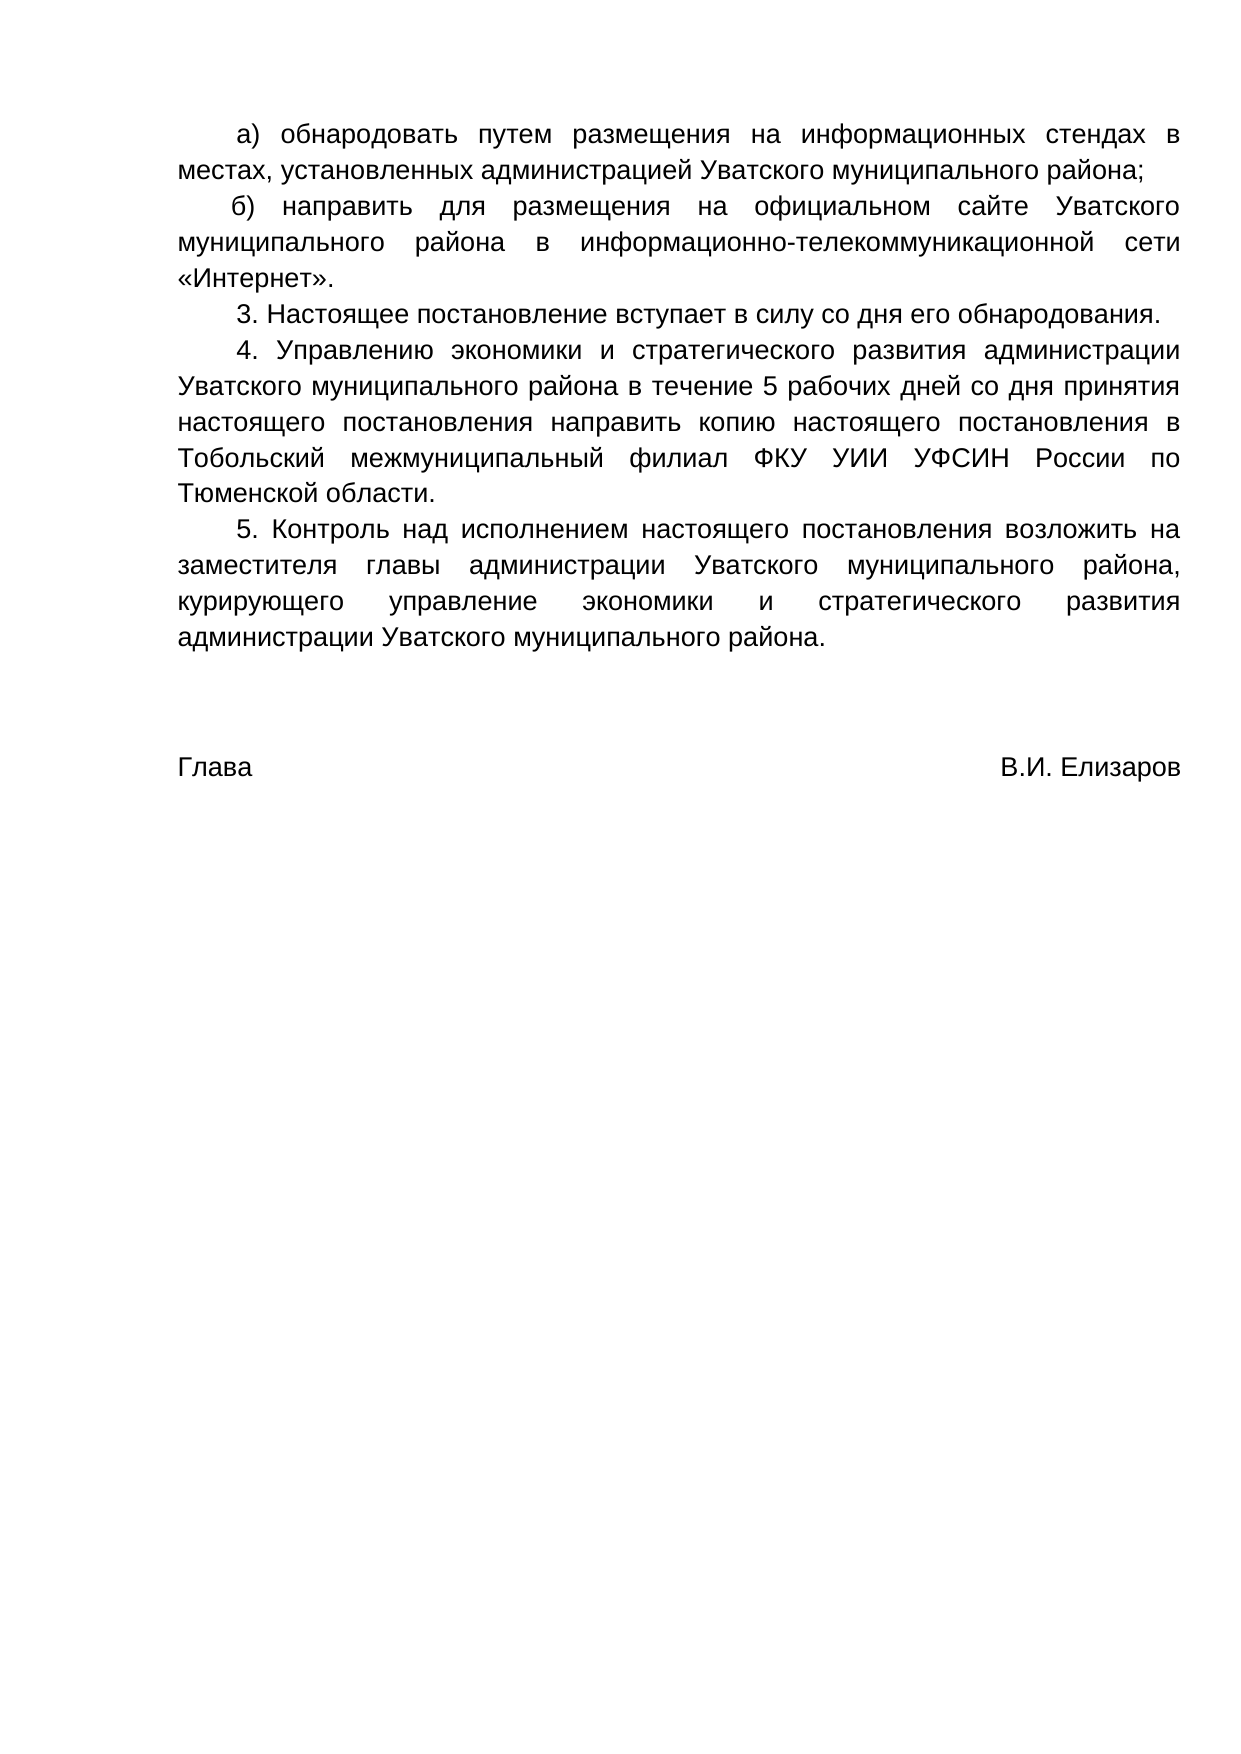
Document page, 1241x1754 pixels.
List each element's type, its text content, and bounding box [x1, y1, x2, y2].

text 5. Контроль над исполнением настоящего постановления возложить на заместителя главы администрации Уватского муниципального района, курирующего управление экономики и стратегического развития администрации Уватского муниципального района. [177, 513, 1181, 652]
text Глава В.И. Елизаров [177, 751, 1181, 782]
text а) обнародовать путем размещения на информационных стендах в местах, установленных администрацией Уватского муниципального района; [177, 118, 1181, 185]
text б) направить для размещения на официальном сайте Уватского муниципального района в информационно-телекоммуникационной сети «Интернет». [177, 190, 1181, 293]
text 3. Настоящее постановление вступает в силу со дня его обнародования. [177, 298, 1181, 329]
text 4. Управлению экономики и стратегического развития администрации Уватского муниципального района в течение 5 рабочих дней со дня принятия настоящего постановления направить копию настоящего постановления в Тобольский межмуниципальный филиал ФКУ УИИ УФСИН России по Тюменской области. [177, 334, 1181, 509]
